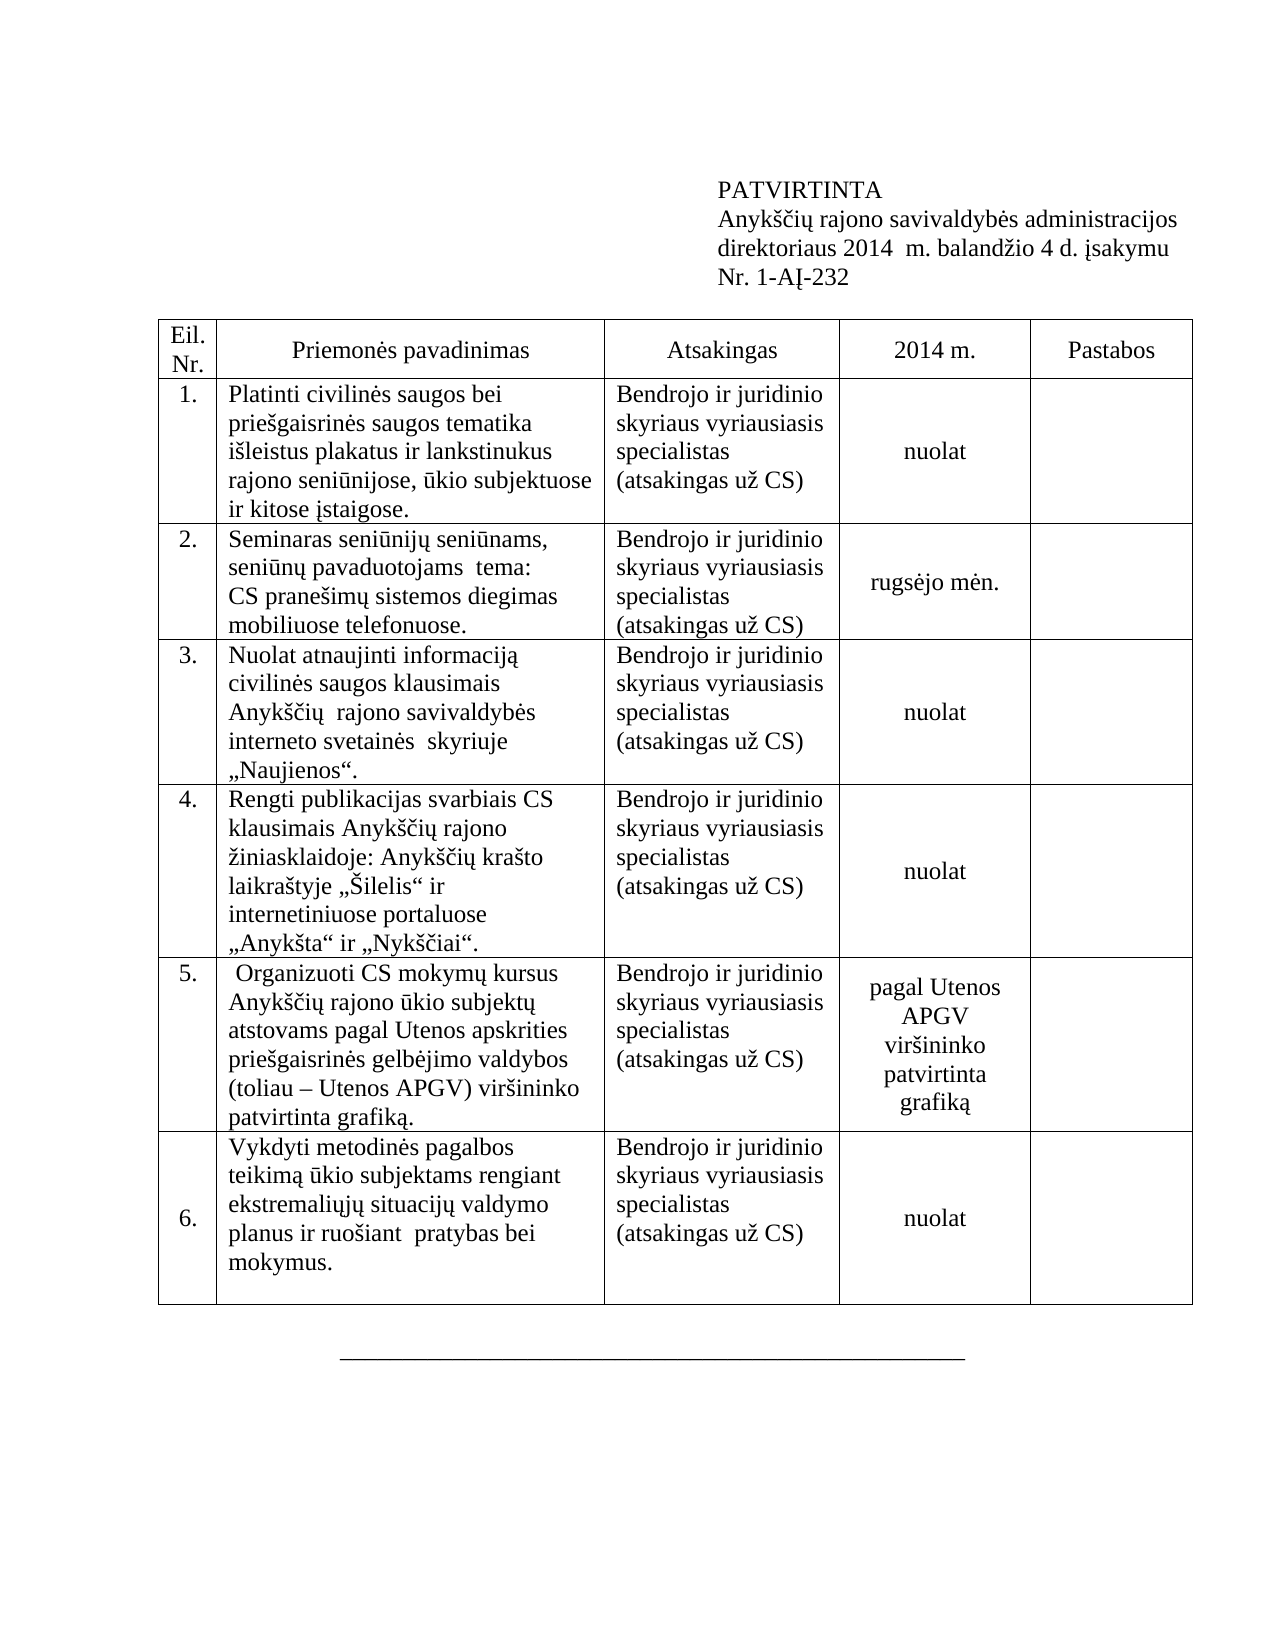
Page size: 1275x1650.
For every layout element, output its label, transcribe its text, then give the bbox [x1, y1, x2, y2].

text Nr. 1-AĮ-232 [717, 262, 1216, 291]
text PATVIRTINTA [717, 176, 1216, 204]
table_cell nuolat [840, 1132, 1030, 1304]
table_cell Vykdyti metodinės pagalbos teikimą ūkio subjektams rengiant ekstremaliųjų situacijų valdymo planus ir ruošiant pratybas bei mokymus. [217, 1132, 604, 1304]
table_header Atsakingas [605, 320, 839, 378]
table_cell [1031, 524, 1192, 639]
table_cell Bendrojo ir juridinio skyriaus vyriausiasis specialistas (atsakingas už CS) [605, 379, 839, 523]
text direktoriaus 2014 m. balandžio 4 d. įsakymu [717, 233, 1216, 262]
table_cell Bendrojo ir juridinio skyriaus vyriausiasis specialistas (atsakingas už CS) [605, 640, 839, 783]
table_cell 1. [159, 379, 216, 523]
table_header 2014 m. [840, 320, 1030, 378]
table_cell [1031, 640, 1192, 783]
table_cell [1031, 379, 1192, 523]
table_cell nuolat [840, 785, 1030, 957]
table_cell 3. [159, 640, 216, 783]
table_cell Bendrojo ir juridinio skyriaus vyriausiasis specialistas (atsakingas už CS) [605, 958, 839, 1131]
table_cell rugsėjo mėn. [840, 524, 1030, 639]
table_cell 5. [159, 958, 216, 1131]
table_cell Bendrojo ir juridinio skyriaus vyriausiasis specialistas (atsakingas už CS) [605, 785, 839, 957]
table_cell 6. [159, 1132, 216, 1304]
table_cell Nuolat atnaujinti informaciją civilinės saugos klausimais Anykščių rajono savivaldybės interneto svetainės skyriuje „Naujienos“. [217, 640, 604, 783]
table_cell 2. [159, 524, 216, 639]
text Anykščių rajono savivaldybės administracijos [717, 204, 1216, 233]
table_cell Bendrojo ir juridinio skyriaus vyriausiasis specialistas (atsakingas už CS) [605, 524, 839, 639]
table_cell Platinti civilinės saugos bei priešgaisrinės saugos tematika išleistus plakatus ir lankstinukus rajono seniūnijose, ūkio subjektuose ir kitose įstaigose. [217, 379, 604, 523]
table_header Eil. Nr. [159, 320, 216, 378]
table_header Priemonės pavadinimas [217, 320, 604, 378]
table_cell Rengti publikacijas svarbiais CS klausimais Anykščių rajono žiniasklaidoje: Anykščių krašto laikraštyje „Šilelis“ ir internetiniuose portaluose „Anykšta“ ir „Nykščiai“. [217, 785, 604, 957]
text __________________________________________________ [177, 1334, 1216, 1363]
table_cell 4. [159, 785, 216, 957]
table_cell [1031, 958, 1192, 1131]
table_header Pastabos [1031, 320, 1192, 378]
table_cell Seminaras seniūnijų seniūnams, seniūnų pavaduotojams tema: CS pranešimų sistemos diegimas mobiliuose telefonuose. [217, 524, 604, 639]
table_cell Organizuoti CS mokymų kursus Anykščių rajono ūkio subjektų atstovams pagal Utenos apskrities priešgaisrinės gelbėjimo valdybos (toliau – Utenos APGV) viršininko patvirtinta grafiką. [217, 958, 604, 1131]
table_cell [1031, 785, 1192, 957]
table_cell [1031, 1132, 1192, 1304]
table_cell pagal Utenos APGV viršininko patvirtinta grafiką [840, 958, 1030, 1131]
table_cell Bendrojo ir juridinio skyriaus vyriausiasis specialistas (atsakingas už CS) [605, 1132, 839, 1304]
table_cell nuolat [840, 379, 1030, 523]
table_cell nuolat [840, 640, 1030, 783]
